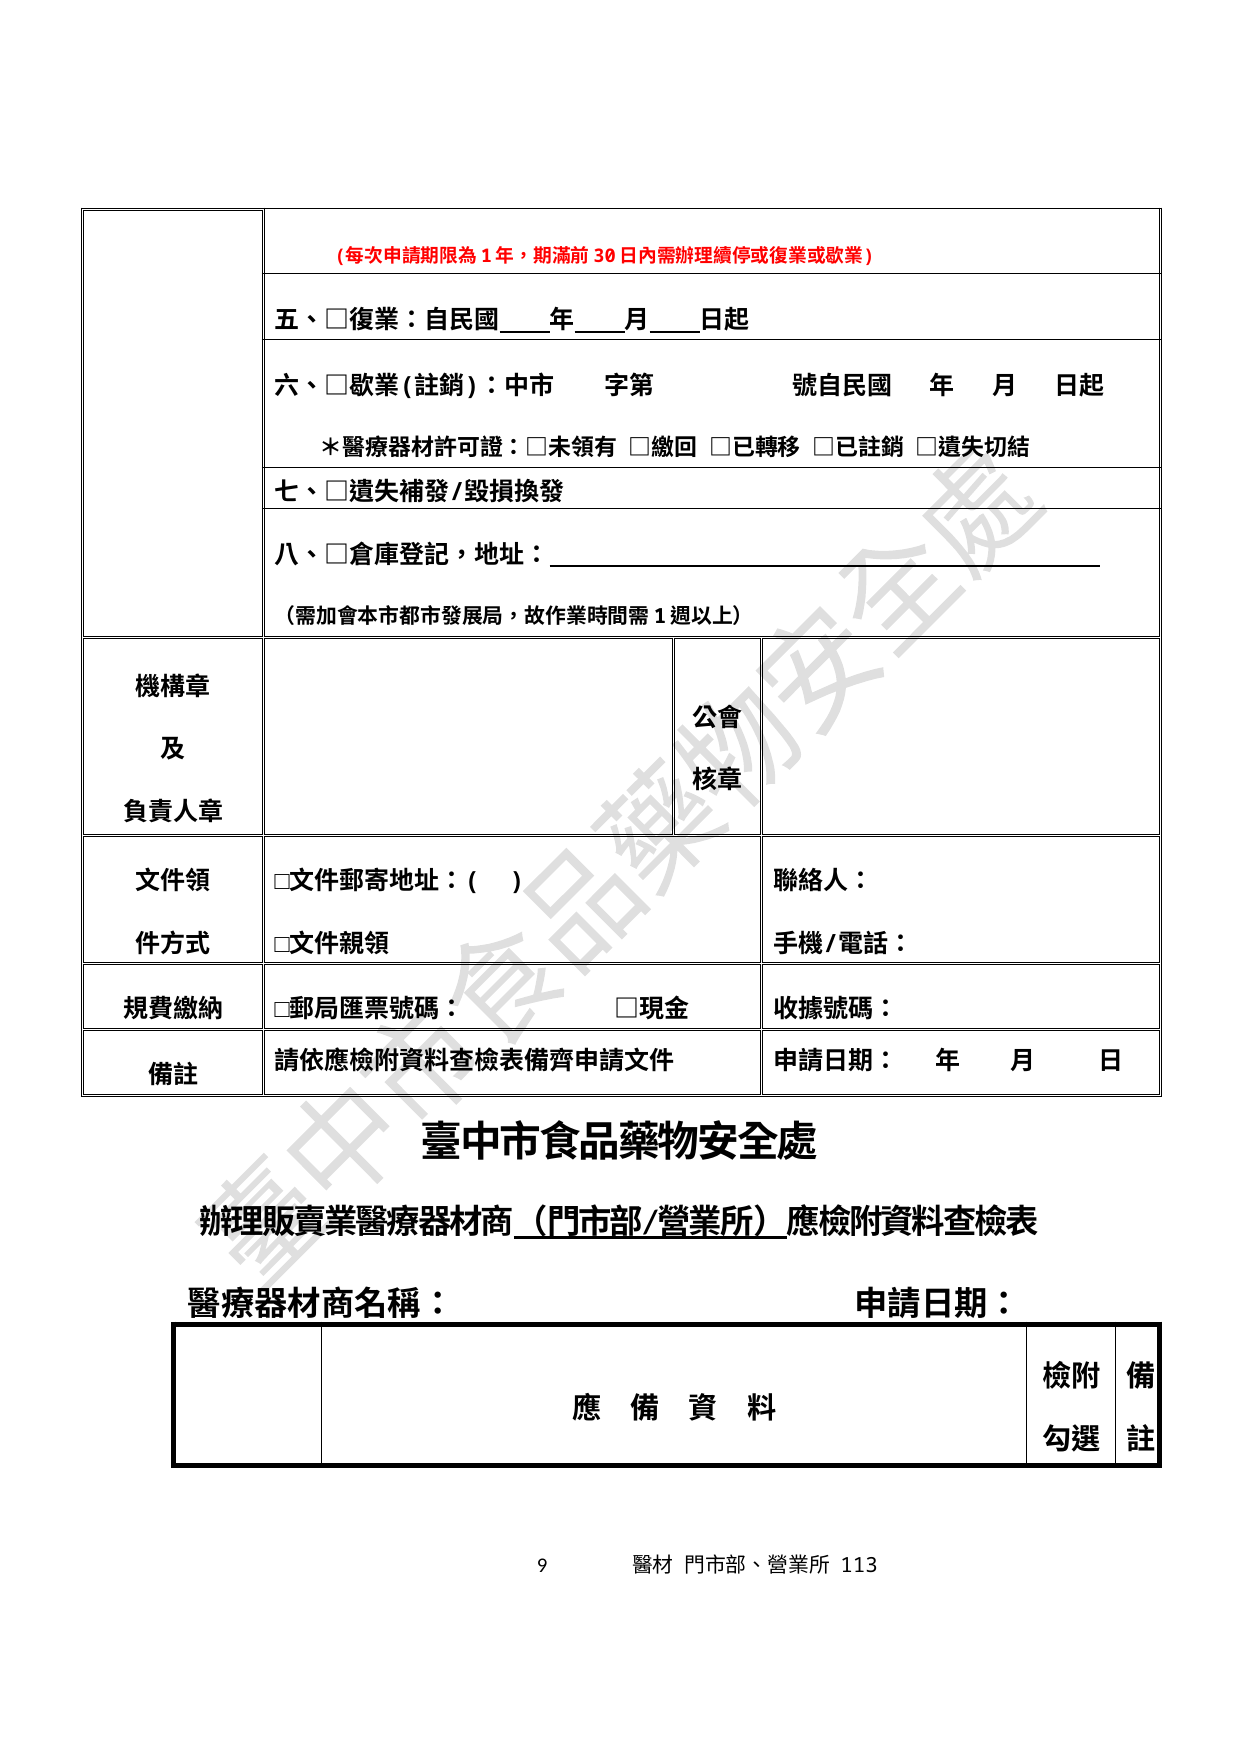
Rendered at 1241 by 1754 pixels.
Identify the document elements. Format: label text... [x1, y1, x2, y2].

text 辦理販賣業醫療器材商（門市部/營業所）應檢附資料查檢表 [270, 1178, 1053, 1240]
table_cell 六、□歇業(註銷)：中市 字第 號自民國 年 月 日起 ＊醫療器材許可證：□未領有 □繳回 □已轉移 □已註銷 □遺失切結 [265, 340, 1159, 467]
table_cell 五、□復業：自民國 年 月 日起 [265, 274, 1159, 339]
table_cell [763, 639, 784, 662]
text 醫療器材商名稱： 申請日期： [187, 1259, 1053, 1322]
table_cell 公會核章 [746, 699, 760, 725]
table_header [176, 1327, 321, 1463]
table_cell [960, 468, 1159, 508]
table_cell 文件領 件方式 [84, 837, 262, 962]
table_cell 公會核章 [694, 755, 715, 771]
table_cell [265, 639, 672, 834]
table_cell 請依應檢附資料查檢表備齊申請文件 [405, 1031, 434, 1049]
table_cell 備註 [84, 1031, 262, 1093]
table_cell [664, 805, 672, 814]
table_cell 聯絡人： 手機/電話： [763, 837, 1159, 962]
table_cell □現金 [497, 965, 760, 1028]
table_cell 七、□遺失補發/毀損換發 [265, 468, 947, 508]
table_cell 請依應檢附資料查檢表備齊申請文件 [398, 1067, 443, 1093]
table_cell 公會核章 [675, 750, 760, 834]
table_cell 公會核章 [675, 639, 760, 800]
table_cell 機構章 及 負責人章 [84, 639, 262, 834]
table_cell [650, 817, 668, 834]
table_header 備註 [1116, 1327, 1157, 1463]
table_cell 請依應檢附資料查檢表備齊申請文件 [265, 1031, 394, 1093]
table_cell 規費繳納 [84, 965, 262, 1028]
table_cell (每次申請期限為1年，期滿前30日內需辦理續停或復業或歇業) [265, 209, 1159, 273]
text [329, 1100, 371, 1143]
table_cell [638, 806, 656, 824]
table_cell [476, 965, 512, 997]
table_cell 收據號碼： [763, 965, 1159, 1028]
text 辦理販賣業醫療器材商（門市部/營業所）應檢附資料查檢表 [187, 1178, 237, 1240]
table_header 檢附勾選 [1027, 1327, 1115, 1463]
table_cell [84, 211, 262, 636]
table_cell 公會核章 [683, 797, 691, 808]
table_header 應 備 資 料 [322, 1327, 1026, 1463]
table_cell 請依應檢附資料查檢表備齊申請文件 [432, 1031, 760, 1093]
table_cell 申請日期： 年 月 日 [763, 1031, 1159, 1093]
table_cell [486, 970, 523, 1007]
table_cell [763, 639, 1159, 834]
table_cell □文件郵寄地址：( ) □文件親領 [265, 837, 760, 962]
table_cell □郵局匯票號碼： [265, 965, 498, 1028]
table_cell [809, 659, 836, 691]
table_cell [898, 509, 1159, 636]
table_cell [949, 468, 968, 483]
table_cell 八、□倉庫登記，地址： （需加會本市都市發展局，故作業時間需1週以上） [265, 509, 965, 636]
text [187, 1097, 338, 1159]
text 臺中市食品藥物安全處 [357, 1097, 1053, 1159]
text 辦理販賣業醫療器材商（門市部/營業所）應檢附資料查檢表 [237, 1178, 270, 1207]
text [300, 1129, 342, 1159]
